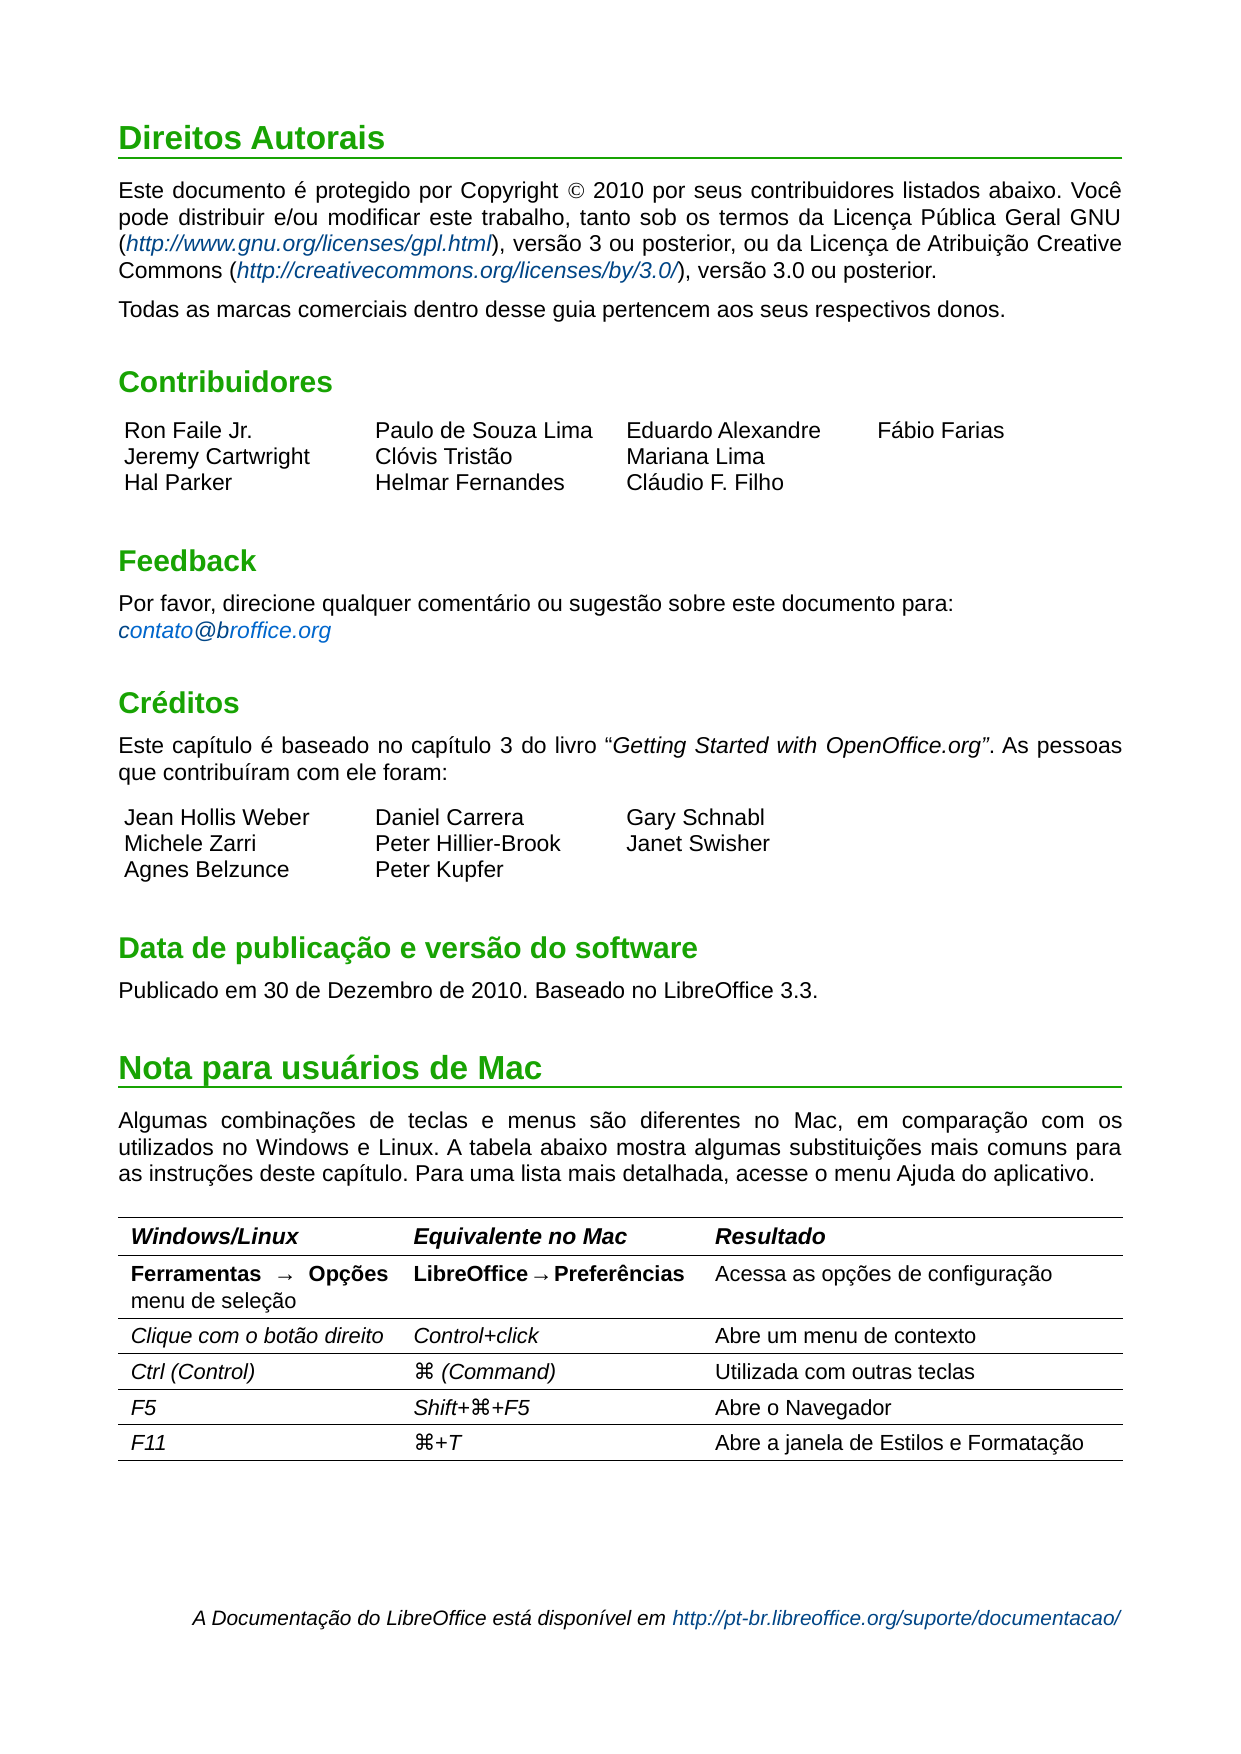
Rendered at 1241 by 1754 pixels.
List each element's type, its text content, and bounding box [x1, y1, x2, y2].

table_cell Abre um menu de contexto [703, 1319, 1122, 1353]
table_header Eduardo Alexandre Mariana Lima Cláudio F. Filho [620, 411, 871, 514]
table_cell Acessa as opções de configuração [703, 1256, 1122, 1317]
subtitle Nota para usuários de Mac [118, 1048, 1122, 1086]
text Contribuidores [118, 364, 1122, 398]
table_header Daniel Carrera Peter Hillier-Brook Peter Kupfer [369, 798, 620, 901]
table_header Resultado [703, 1218, 1122, 1255]
table_cell F5 [118, 1390, 401, 1424]
table_cell F11 [118, 1425, 401, 1460]
table_cell Clique com o botão direito [118, 1319, 401, 1353]
subtitle Direitos Autorais [118, 118, 1122, 157]
text Publicado em 30 de Dezembro de 2010. Baseado no LibreOffice 3.3. [118, 977, 1122, 1003]
table_cell Utilizada com outras teclas [703, 1354, 1122, 1388]
text Algumas combinações de teclas e menus são diferentes no Mac, em comparação com os utilizados no Windows e Linux. A tabela abaixo mostra algumas substituições mais comuns para as instruções deste capítulo. Para uma lista mais detalhada, acesse o menu Ajuda do aplicativo. [118, 1107, 1122, 1186]
table_cell Abre o Navegador [703, 1390, 1122, 1424]
text Todas as marcas comerciais dentro desse guia pertencem aos seus respectivos donos. [118, 296, 1122, 322]
table_header Gary Schnabl Janet Swisher [620, 798, 871, 901]
table_cell Control+click [401, 1319, 702, 1353]
text Por favor, direcione qualquer comentário ou sugestão sobre este documento para: contato@broffice.org [118, 590, 1122, 643]
text Este documento é protegido por Copyright © 2010 por seus contribuidores listados abaixo. Você pode distribuir e/ou modificar este trabalho, tanto sob os termos da Licença Pública Geral GNU (http://www.gnu.org/licenses/gpl.html), versão 3 ou posterior, ou da Licença de Atribuição Creative Commons (http://creativecommons.org/licenses/by/3.0/), versão 3.0 ou posterior. [118, 177, 1122, 283]
table_header Equivalente no Mac [401, 1218, 702, 1255]
table_header Ron Faile Jr. Jeremy Cartwright Hal Parker [118, 411, 369, 514]
text Data de publicação e versão do software [118, 930, 1122, 965]
table_header Paulo de Souza Lima Clóvis Tristão Helmar Fernandes [369, 411, 620, 514]
table_cell Ferramentas → Opções menu de seleção [118, 1256, 401, 1317]
table_header Fábio Farias [871, 411, 1122, 514]
text Feedback [118, 543, 1122, 578]
table_cell LibreOffice → Preferências [401, 1256, 702, 1317]
table_cell Shift+⌘+F5 [401, 1390, 702, 1424]
text Créditos [118, 686, 1122, 720]
table_header Jean Hollis Weber Michele Zarri Agnes Belzunce [118, 798, 369, 901]
table_cell Abre a janela de Estilos e Formatação [703, 1425, 1122, 1460]
table_cell ⌘ (Command) [401, 1354, 702, 1388]
text Este capítulo é baseado no capítulo 3 do livro “Getting Started with OpenOffice.org”. As pessoas que contribuíram com ele foram: [118, 732, 1122, 785]
table_cell ⌘+T [401, 1425, 702, 1460]
table_header [871, 798, 1122, 901]
table_cell Ctrl (Control) [118, 1354, 401, 1388]
table_header Windows/Linux [118, 1218, 401, 1255]
